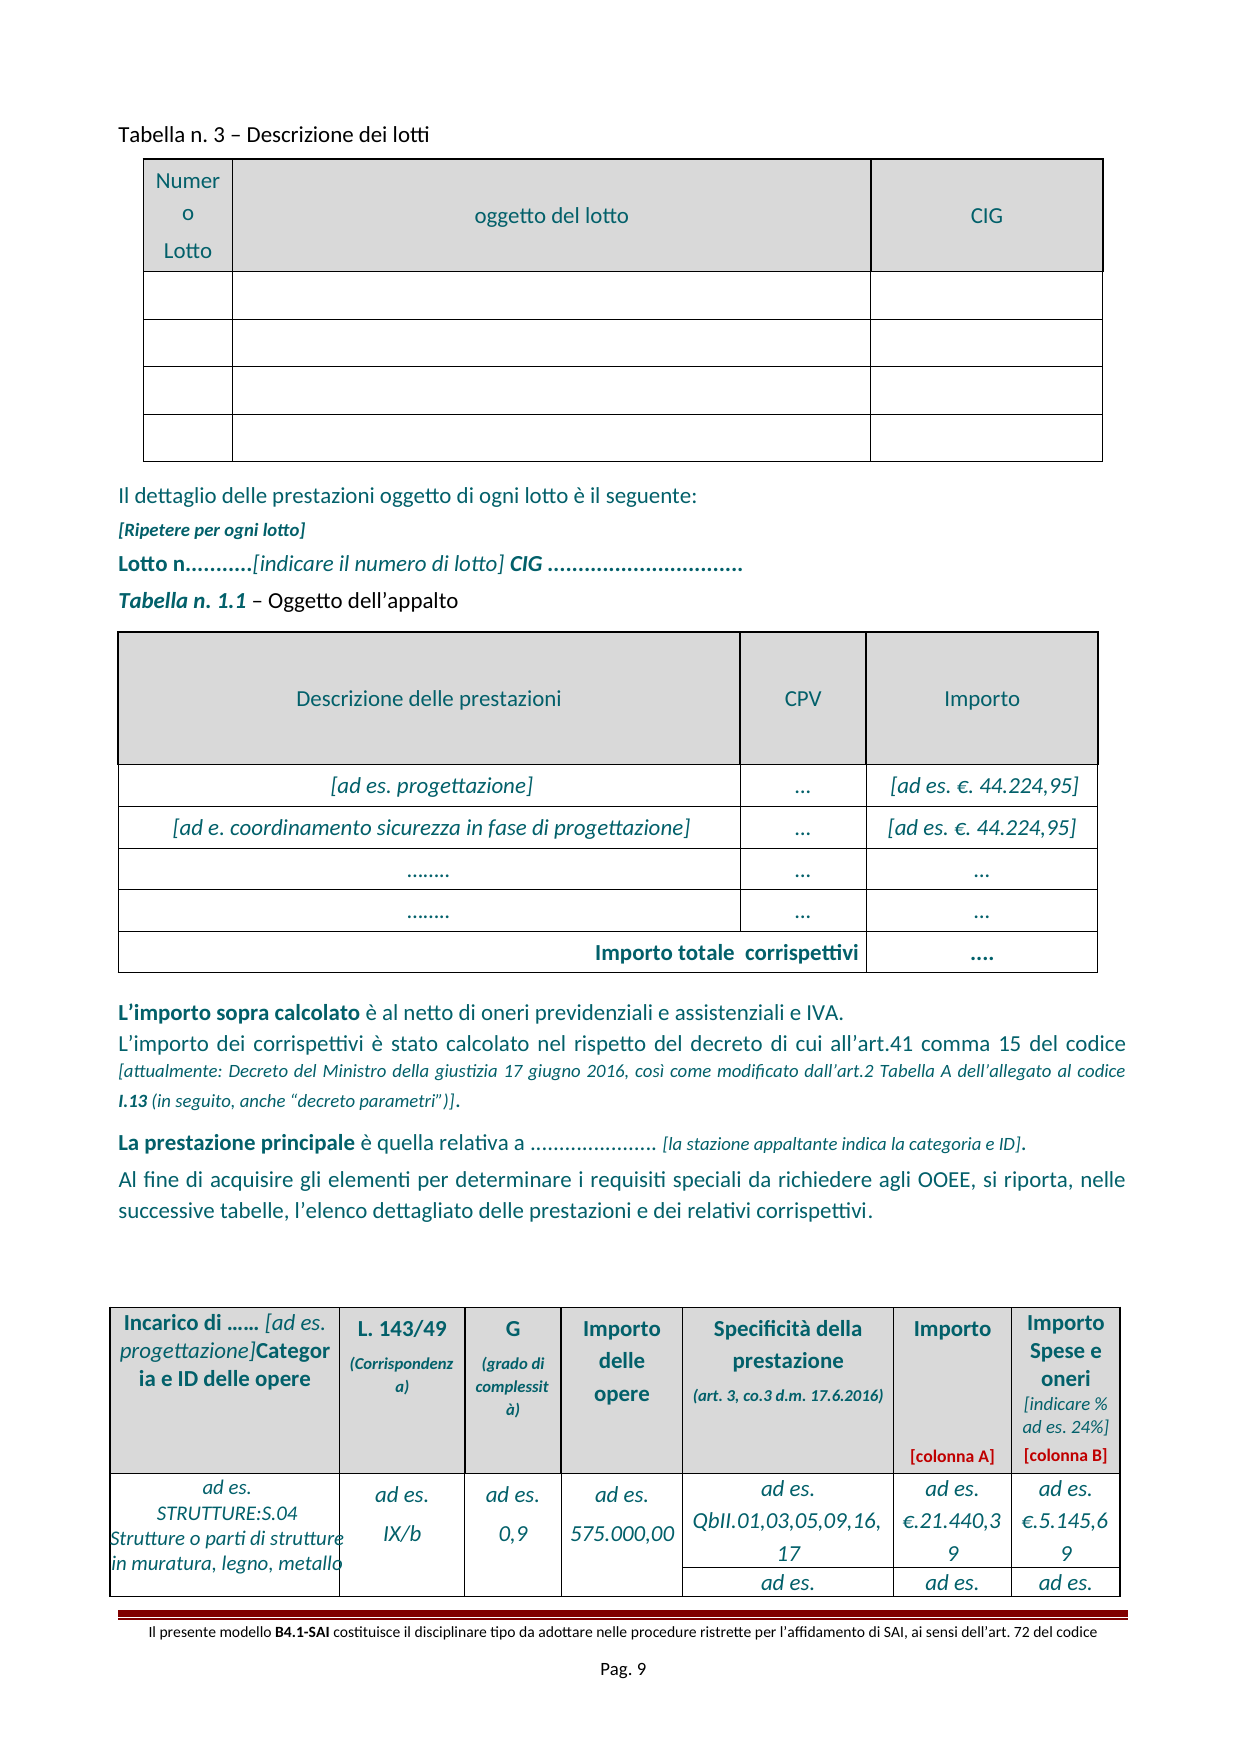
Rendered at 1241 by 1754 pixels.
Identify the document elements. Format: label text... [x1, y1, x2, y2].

table_cell [ad es. progettazione] [119, 765, 740, 806]
table_header G (grado di complessità) [466, 1308, 560, 1473]
text Al fine di acquisire gli elementi per determinare i requisiti speciali da richiedere agli OOEE, si riporta, nelle successive tabelle, l’elenco dettagliato delle prestazioni e dei relativi corrispettivi. [118, 1165, 1128, 1224]
table_header Descrizione delle prestazioni [119, 633, 739, 764]
table_cell Importo totale corrispettivi [119, 932, 866, 972]
table_cell …….. [119, 849, 740, 889]
table_header Importo delle opere [562, 1308, 682, 1473]
table_cell [233, 320, 870, 366]
table_cell [233, 367, 870, 414]
table_header Importo [colonna A] [894, 1308, 1011, 1473]
table_cell [233, 272, 870, 318]
table_cell … [741, 890, 866, 931]
table_header Incarico di …… [ad es. progettazione]Categoria e ID delle opere [111, 1308, 339, 1473]
table_header CIG [872, 160, 1102, 271]
table_cell ad es. 0,9 [465, 1474, 561, 1596]
table_header Numero Lotto [144, 160, 232, 271]
table_cell [ad es. €. 44.224,95] [867, 807, 1097, 847]
table_cell ad es. STRUTTURE:S.04 Strutture o parti di strutture in muratura, legno, metallo [111, 1474, 339, 1596]
table_cell [871, 367, 1102, 414]
table_cell ad es. 575.000,00 [562, 1474, 682, 1596]
table_cell … [867, 849, 1097, 889]
table_cell [233, 415, 870, 461]
table_header Importo [867, 633, 1097, 764]
table_cell … [741, 807, 866, 847]
table_cell …….. [119, 890, 740, 931]
table_cell [144, 320, 232, 366]
table_cell … [741, 765, 866, 806]
table_cell [ad es. €. 44.224,95] [867, 765, 1097, 806]
table_cell [144, 367, 232, 414]
table_cell [871, 272, 1102, 318]
text [Ripetere per ogni lotto] [118, 518, 1128, 541]
table_header L. 143/49 (Corrispondenza) [340, 1308, 464, 1473]
table_cell ad es. [683, 1568, 893, 1596]
table_cell … [867, 890, 1097, 931]
table_cell [871, 415, 1102, 461]
text Il dettaglio delle prestazioni oggetto di ogni lotto è il seguente: [118, 481, 1128, 509]
text L’importo dei corrispettivi è stato calcolato nel rispetto del decreto di cui all’art.41 comma 15 del codice [attualmente: Decreto del Ministro della giustizia 17 giugno 2016, così come modificato dall’art.2 Tabella A dell’allegato al codice I.13 (in seguito, anche “decreto parametri”)]. [118, 1029, 1128, 1113]
table_cell .... [867, 932, 1097, 972]
text La prestazione principale è quella relativa a ...................... [la stazione appaltante indica la categoria e ID]. [118, 1128, 1128, 1156]
text Tabella n. 1.1 – Oggetto dell’appalto [118, 586, 1128, 614]
text L’importo sopra calcolato è al netto di oneri previdenziali e assistenziali e IVA. [118, 998, 1128, 1026]
table_cell [144, 272, 232, 318]
table_header CPV [741, 633, 865, 764]
table_cell ad es. QbII.01,03,05,09,16,17 [683, 1474, 893, 1567]
table_cell ad es. €.21.440,39 [894, 1474, 1011, 1567]
table_cell [871, 320, 1102, 366]
table_cell … [741, 849, 866, 889]
table_cell [ad e. coordinamento sicurezza in fase di progettazione] [119, 807, 740, 847]
text Tabella n. 3 – Descrizione dei lotti [118, 120, 1128, 148]
table_cell [144, 415, 232, 461]
table_cell ad es. [1012, 1568, 1119, 1596]
table_cell ad es. IX/b [340, 1474, 464, 1596]
table_header Specificità della prestazione (art. 3, co.3 d.m. 17.6.2016) [683, 1308, 893, 1473]
text Lotto n...........[indicare il numero di lotto] CIG ................................ [118, 549, 1128, 577]
table_cell ad es. [894, 1568, 1011, 1596]
table_header Importo Spese e oneri [indicare % ad es. 24%] [colonna B] [1012, 1308, 1119, 1473]
table_header oggetto del lotto [233, 160, 870, 271]
table_cell ad es. €.5.145,69 [1012, 1474, 1119, 1567]
